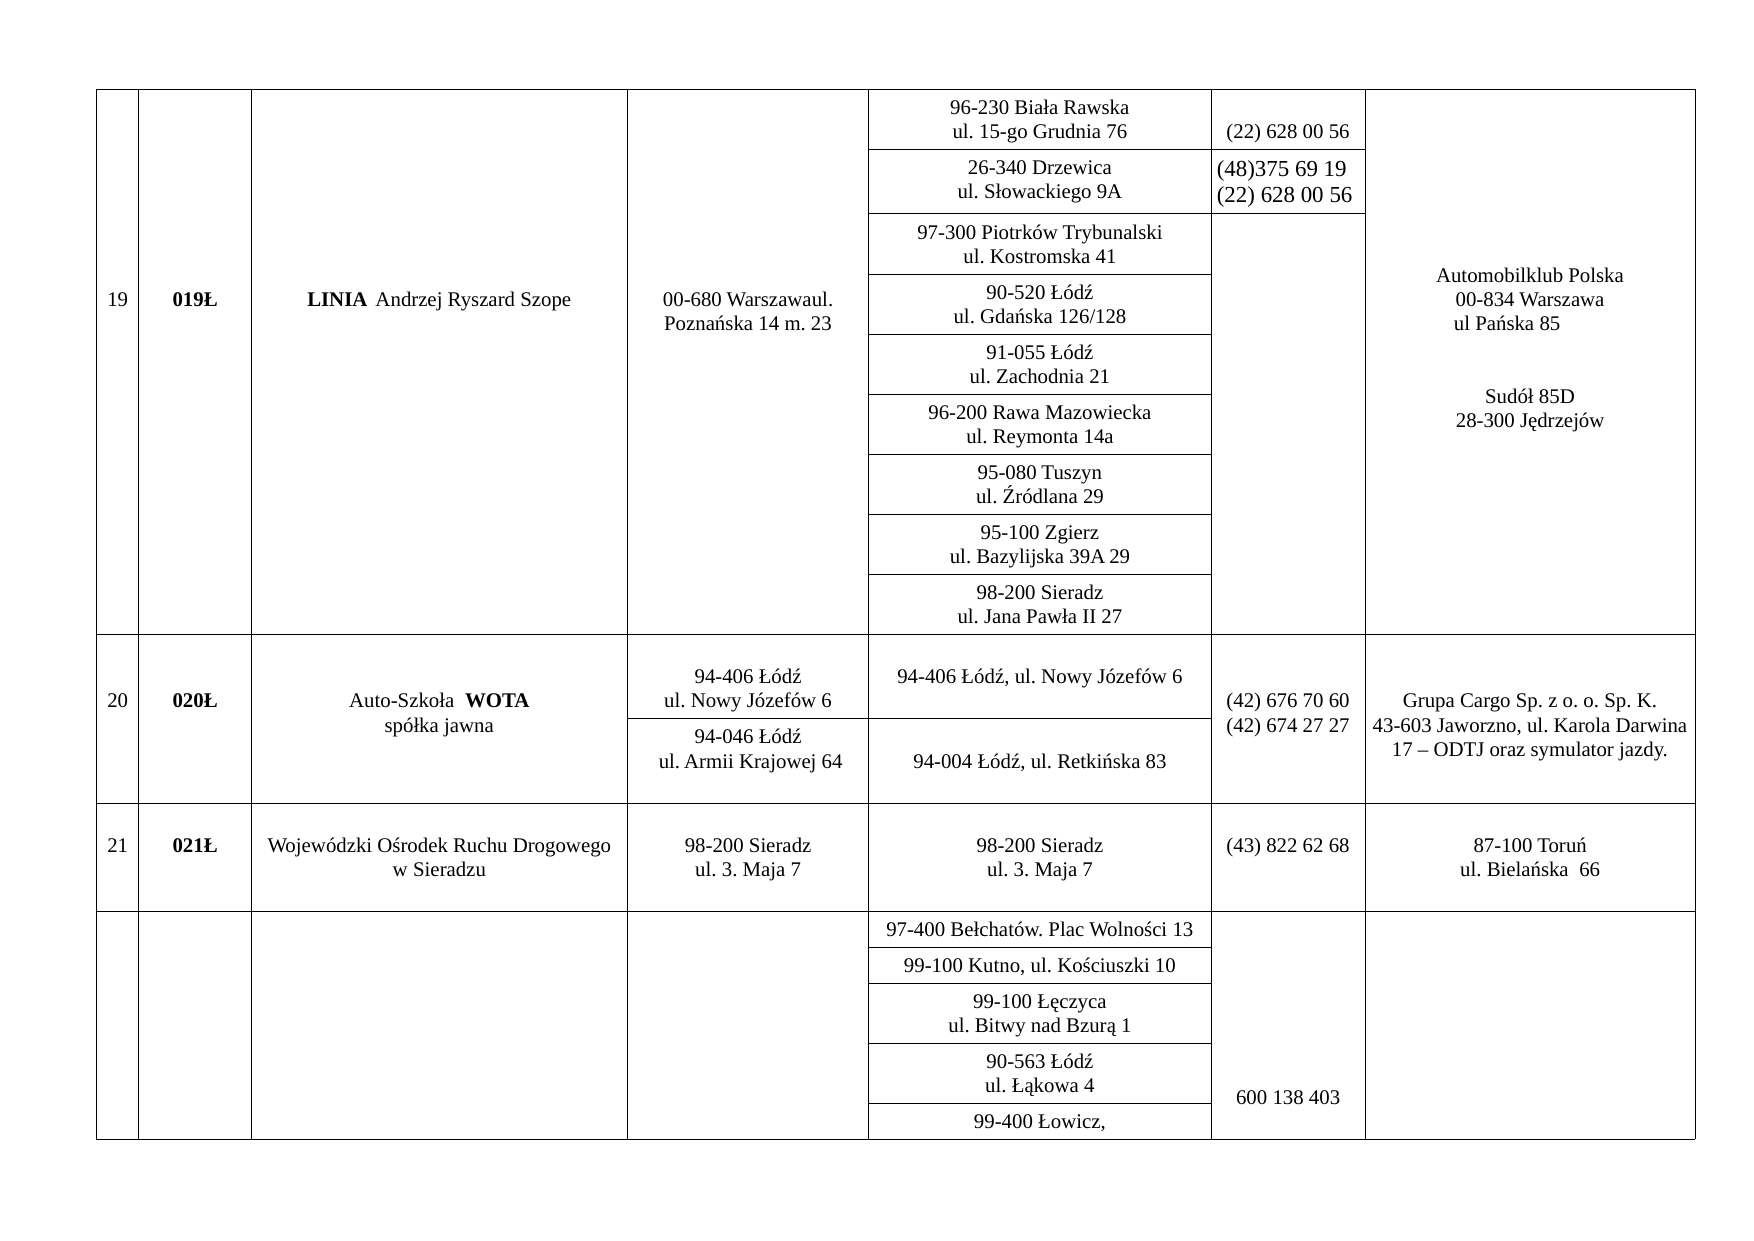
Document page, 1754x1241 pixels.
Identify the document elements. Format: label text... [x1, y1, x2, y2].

table_cell 94-406 Łódź ul. Nowy Józefów 6 [628, 635, 868, 718]
table_cell 91-055 Łódź ul. Zachodnia 21 [869, 335, 1211, 394]
table_cell 019Ł [139, 90, 251, 634]
table_cell 94-406 Łódź, ul. Nowy Józefów 6 [869, 635, 1211, 718]
table_cell [97, 912, 138, 1139]
table_cell (43) 822 62 68 [1212, 804, 1365, 911]
table_cell 97-300 Piotrków Trybunalski ul. Kostromska 41 [869, 214, 1211, 273]
table_cell (42) 676 70 60 (42) 674 27 27 [1212, 635, 1365, 802]
table_cell 96-230 Biała Rawska ul. 15-go Grudnia 76 [869, 90, 1211, 149]
table_cell (48)375 69 19 (22) 628 00 56 [1212, 150, 1365, 213]
table_cell 95-100 Zgierz ul. Bazylijska 39A 29 [869, 515, 1211, 574]
table_cell 26-340 Drzewica ul. Słowackiego 9A [869, 150, 1211, 213]
table_cell 99-100 Kutno, ul. Kościuszki 10 [869, 948, 1211, 983]
table_cell (22) 628 00 56 [1212, 90, 1365, 149]
table_cell [252, 912, 627, 1139]
table_cell [628, 912, 868, 1139]
table_cell 020Ł [139, 635, 251, 802]
table_cell 94-046 Łódź ul. Armii Krajowej 64 [628, 719, 868, 802]
table_cell 20 [97, 635, 138, 802]
table_cell 19 [97, 90, 138, 634]
table_cell 90-520 Łódź ul. Gdańska 126/128 [869, 275, 1211, 333]
table_cell 00-680 Warszawaul. Poznańska 14 m. 23 [628, 90, 868, 634]
table_cell 95-080 Tuszyn ul. Źródlana 29 [869, 455, 1211, 514]
table_cell Automobilklub Polska 00-834 Warszawa ul Pańska 85 Sudół 85D 28-300 Jędrzejów [1366, 90, 1695, 634]
table_cell [1366, 912, 1695, 1139]
table_cell 94-004 Łódź, ul. Retkińska 83 [869, 719, 1211, 802]
table_cell 98-200 Sieradz ul. 3. Maja 7 [628, 804, 868, 911]
table_cell 99-400 Łowicz, [869, 1104, 1211, 1139]
table_cell 98-200 Sieradz ul. Jana Pawła II 27 [869, 575, 1211, 634]
table_cell 96-200 Rawa Mazowiecka ul. Reymonta 14a [869, 395, 1211, 454]
table_cell Wojewódzki Ośrodek Ruchu Drogowego w Sieradzu [252, 804, 627, 911]
table_cell 021Ł [139, 804, 251, 911]
table_cell 97-400 Bełchatów. Plac Wolności 13 [869, 912, 1211, 947]
table_cell [1212, 214, 1365, 634]
table_cell Auto-Szkoła WOTA spółka jawna [252, 635, 627, 802]
table_cell Grupa Cargo Sp. z o. o. Sp. K. 43-603 Jaworzno, ul. Karola Darwina 17 – ODTJ oraz symulator jazdy. [1366, 635, 1695, 802]
table_cell 600 138 403 [1212, 912, 1365, 1139]
table_cell [139, 912, 251, 1139]
table_cell 87-100 Toruń ul. Bielańska 66 [1366, 804, 1695, 911]
table_cell 98-200 Sieradz ul. 3. Maja 7 [869, 804, 1211, 911]
table_cell 90-563 Łódź ul. Łąkowa 4 [869, 1044, 1211, 1103]
table_cell 99-100 Łęczyca ul. Bitwy nad Bzurą 1 [869, 984, 1211, 1043]
table_cell LINIA Andrzej Ryszard Szope [252, 90, 627, 634]
table_cell 21 [97, 804, 138, 911]
